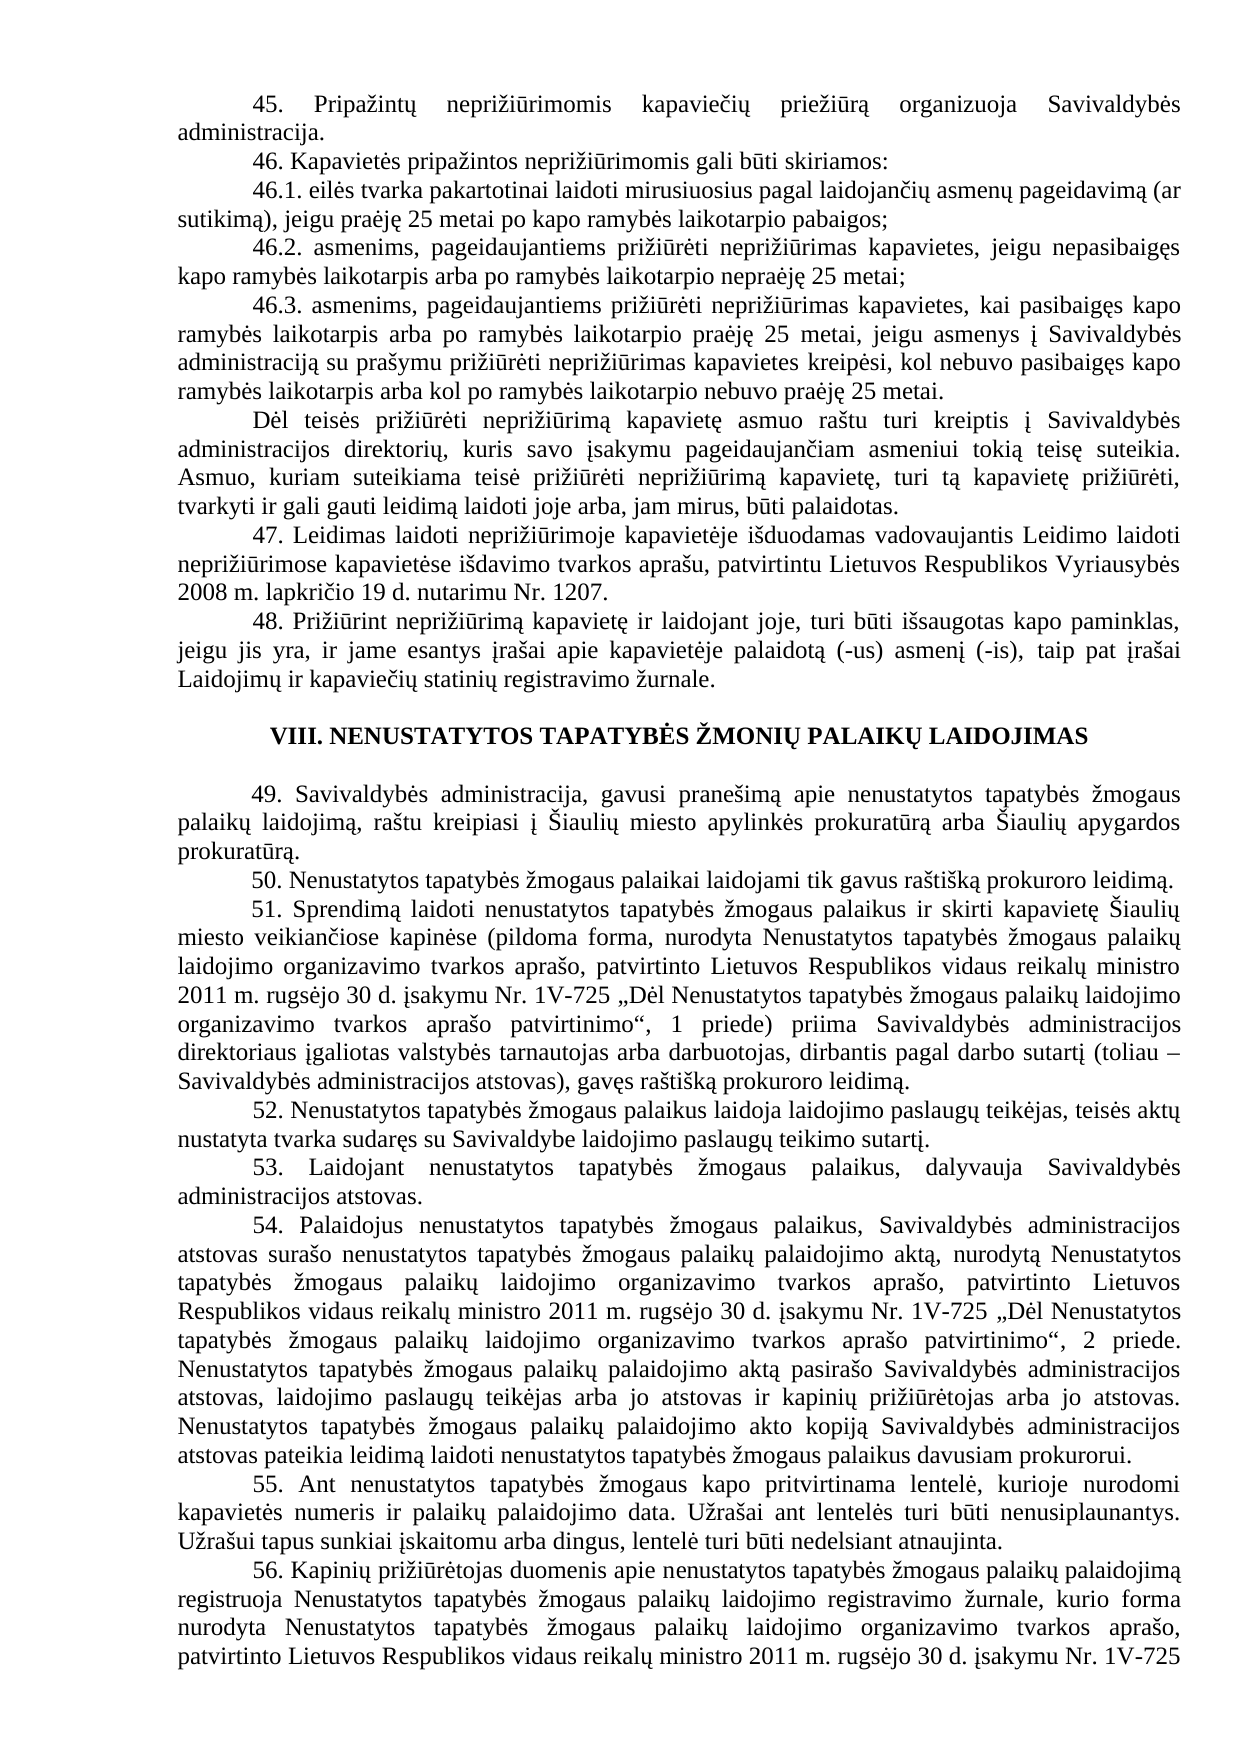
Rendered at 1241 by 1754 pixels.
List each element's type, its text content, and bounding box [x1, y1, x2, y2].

text 54. Palaidojus nenustatytos tapatybės žmogaus palaikus, Savivaldybės administracijos atstovas surašo nenustatytos tapatybės žmogaus palaikų palaidojimo aktą, nurodytą Nenustatytos tapatybės žmogaus palaikų laidojimo organizavimo tvarkos aprašo, patvirtinto Lietuvos Respublikos vidaus reikalų ministro 2011 m. rugsėjo 30 d. įsakymu Nr. 1V-725 „Dėl Nenustatytos tapatybės žmogaus palaikų laidojimo organizavimo tvarkos aprašo patvirtinimo“, 2 priede. Nenustatytos tapatybės žmogaus palaikų palaidojimo aktą pasirašo Savivaldybės administracijos atstovas, laidojimo paslaugų teikėjas arba jo atstovas ir kapinių prižiūrėtojas arba jo atstovas. Nenustatytos tapatybės žmogaus palaikų palaidojimo akto kopiją Savivaldybės administracijos atstovas pateikia leidimą laidoti nenustatytos tapatybės žmogaus palaikus davusiam prokurorui. [177, 1210, 1181, 1469]
text 55. Ant nenustatytos tapatybės žmogaus kapo pritvirtinama lentelė, kurioje nurodomi kapavietės numeris ir palaikų palaidojimo data. Užrašai ant lentelės turi būti nenusiplaunantys. Užrašui tapus sunkiai įskaitomu arba dingus, lentelė turi būti nedelsiant atnaujinta. [177, 1469, 1181, 1555]
text Dėl teisės prižiūrėti neprižiūrimą kapavietę asmuo raštu turi kreiptis į Savivaldybės administracijos direktorių, kuris savo įsakymu pageidaujančiam asmeniui tokią teisę suteikia. Asmuo, kuriam suteikiama teisė prižiūrėti neprižiūrimą kapavietę, turi tą kapavietę prižiūrėti, tvarkyti ir gali gauti leidimą laidoti joje arba, jam mirus, būti palaidotas. [177, 405, 1181, 520]
text 47. Leidimas laidoti neprižiūrimoje kapavietėje išduodamas vadovaujantis Leidimo laidoti neprižiūrimose kapavietėse išdavimo tvarkos aprašu, patvirtintu Lietuvos Respublikos Vyriausybės 2008 m. lapkričio 19 d. nutarimu Nr. 1207. [177, 520, 1181, 606]
text 46. Kapavietės pripažintos neprižiūrimomis gali būti skiriamos: [177, 146, 1181, 175]
text 46.1. eilės tvarka pakartotinai laidoti mirusiuosius pagal laidojančių asmenų pageidavimą (ar sutikimą), jeigu praėję 25 metai po kapo ramybės laikotarpio pabaigos; [177, 175, 1181, 232]
text 52. Nenustatytos tapatybės žmogaus palaikus laidoja laidojimo paslaugų teikėjas, teisės aktų nustatyta tvarka sudaręs su Savivaldybe laidojimo paslaugų teikimo sutartį. [177, 1095, 1181, 1152]
text 56. Kapinių prižiūrėtojas duomenis apie nenustatytos tapatybės žmogaus palaikų palaidojimą registruoja Nenustatytos tapatybės žmogaus palaikų laidojimo registravimo žurnale, kurio forma nurodyta Nenustatytos tapatybės žmogaus palaikų laidojimo organizavimo tvarkos aprašo, patvirtinto Lietuvos Respublikos vidaus reikalų ministro 2011 m. rugsėjo 30 d. įsakymu Nr. 1V-725 [177, 1555, 1181, 1670]
text 50. Nenustatytos tapatybės žmogaus palaikai laidojami tik gavus raštišką prokuroro leidimą. [177, 865, 1181, 894]
text 49. Savivaldybės administracija, gavusi pranešimą apie nenustatytos tapatybės žmogaus palaikų laidojimą, raštu kreipiasi į Šiaulių miesto apylinkės prokuratūrą arba Šiaulių apygardos prokuratūrą. [177, 779, 1181, 865]
text 46.3. asmenims, pageidaujantiems prižiūrėti neprižiūrimas kapavietes, kai pasibaigęs kapo ramybės laikotarpis arba po ramybės laikotarpio praėję 25 metai, jeigu asmenys į Savivaldybės administraciją su prašymu prižiūrėti neprižiūrimas kapavietes kreipėsi, kol nebuvo pasibaigęs kapo ramybės laikotarpis arba kol po ramybės laikotarpio nebuvo praėję 25 metai. [177, 290, 1181, 405]
text 48. Prižiūrint neprižiūrimą kapavietę ir laidojant joje, turi būti išsaugotas kapo paminklas, jeigu jis yra, ir jame esantys įrašai apie kapavietėje palaidotą (-us) asmenį (-is), taip pat įrašai Laidojimų ir kapaviečių statinių registravimo žurnale. [177, 606, 1181, 692]
text 53. Laidojant nenustatytos tapatybės žmogaus palaikus, dalyvauja Savivaldybės administracijos atstovas. [177, 1152, 1181, 1210]
text VIII. NENUSTATYTOS TAPATYBĖS ŽMONIŲ PALAIKŲ LAIDOJIMAS [177, 721, 1181, 750]
text 51. Sprendimą laidoti nenustatytos tapatybės žmogaus palaikus ir skirti kapavietę Šiaulių miesto veikiančiose kapinėse (pildoma forma, nurodyta Nenustatytos tapatybės žmogaus palaikų laidojimo organizavimo tvarkos aprašo, patvirtinto Lietuvos Respublikos vidaus reikalų ministro 2011 m. rugsėjo 30 d. įsakymu Nr. 1V-725 „Dėl Nenustatytos tapatybės žmogaus palaikų laidojimo organizavimo tvarkos aprašo patvirtinimo“, 1 priede) priima Savivaldybės administracijos direktoriaus įgaliotas valstybės tarnautojas arba darbuotojas, dirbantis pagal darbo sutartį (toliau – Savivaldybės administracijos atstovas), gavęs raštišką prokuroro leidimą. [177, 894, 1181, 1095]
text 45. Pripažintų neprižiūrimomis kapaviečių priežiūrą organizuoja Savivaldybės administracija. [177, 89, 1181, 146]
text 46.2. asmenims, pageidaujantiems prižiūrėti neprižiūrimas kapavietes, jeigu nepasibaigęs kapo ramybės laikotarpis arba po ramybės laikotarpio nepraėję 25 metai; [177, 232, 1181, 290]
